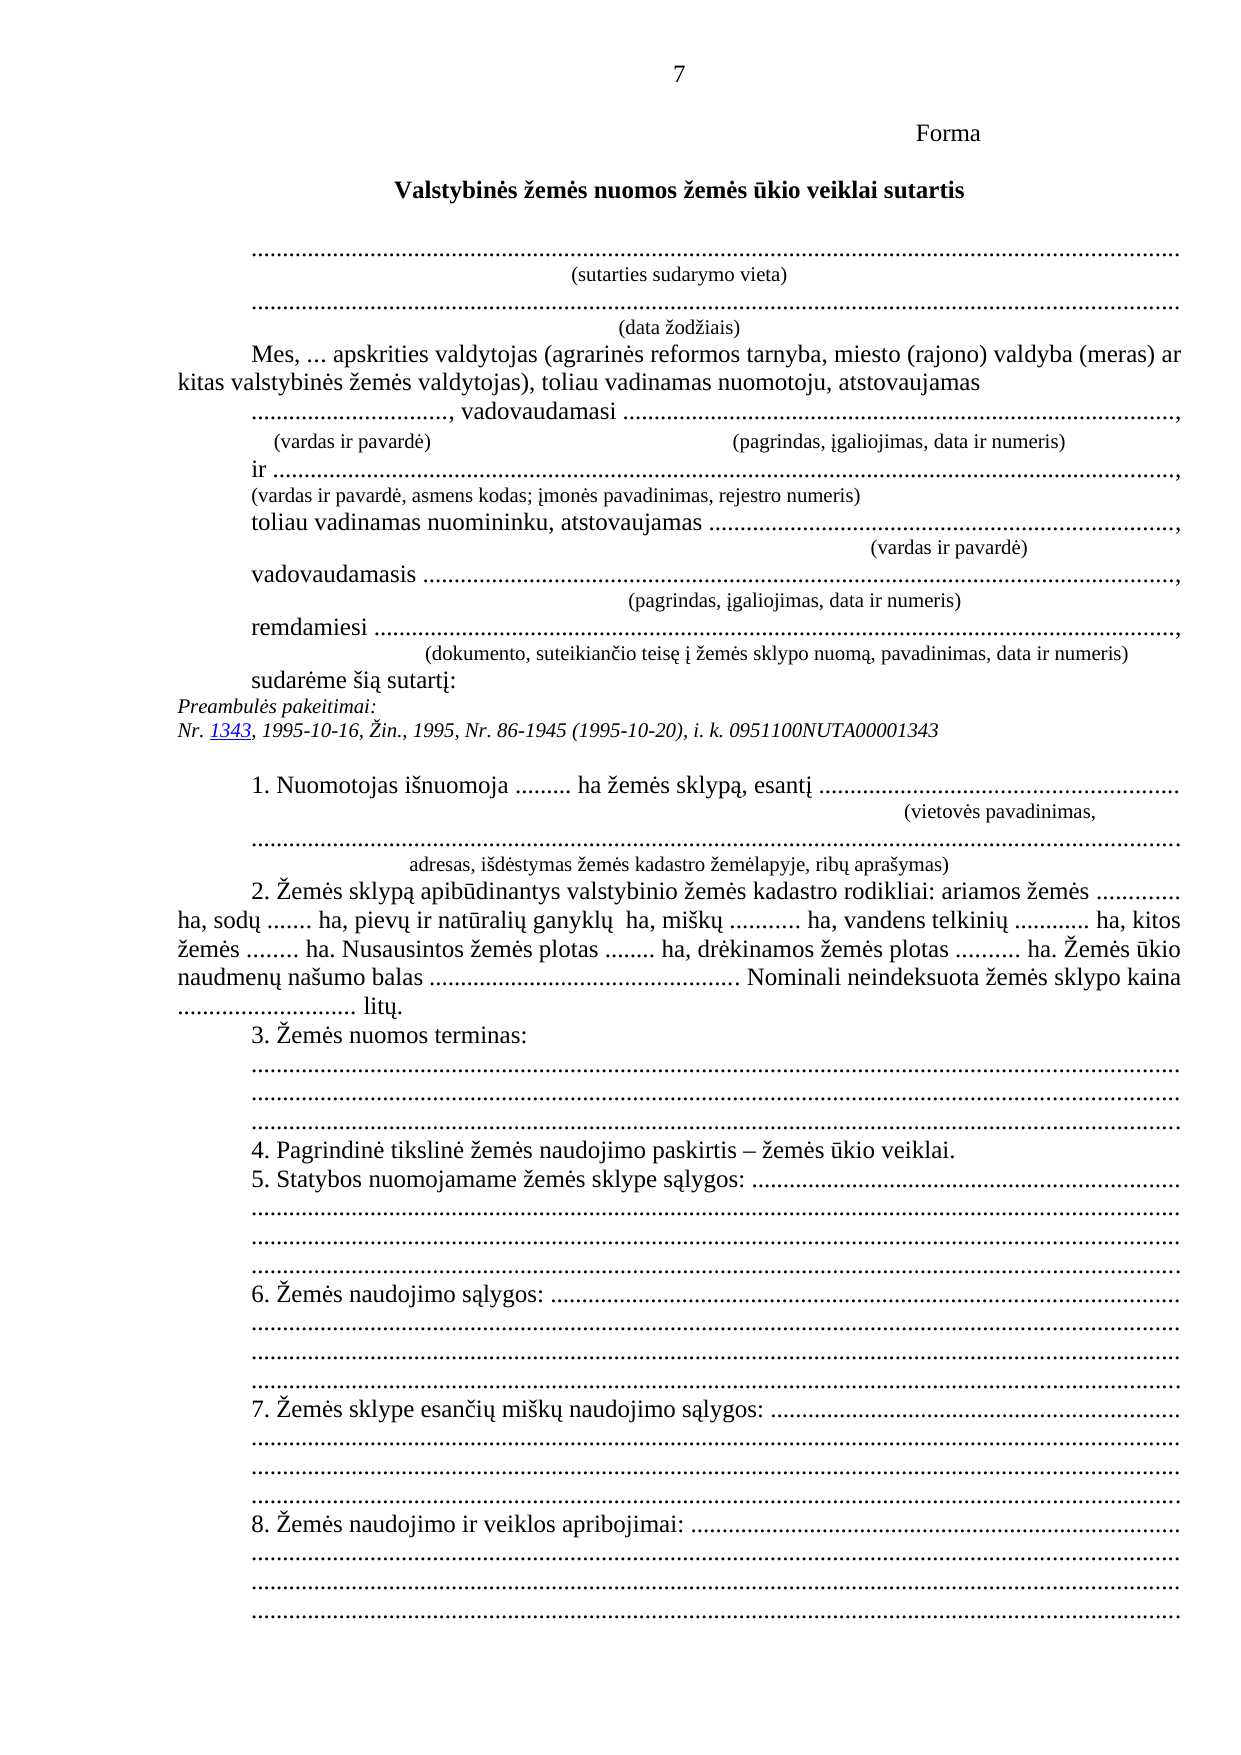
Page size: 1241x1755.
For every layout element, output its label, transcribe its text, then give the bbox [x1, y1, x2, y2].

text (dokumento, suteikiančio teisę į žemės sklypo nuomą, pavadinimas, data ir numeris) [177, 641, 1181, 665]
text (pagrindas, įgaliojimas, data ir numeris) [177, 588, 1181, 612]
text remdamiesi , [177, 612, 1181, 641]
text litų. [177, 991, 1181, 1020]
text Preambulės pakeitimai: [177, 694, 1181, 718]
text . [177, 823, 1181, 852]
text (vardas ir pavardė) [177, 535, 1181, 559]
text Mes, apskrities valdytojas (agrarinės reformos tarnyba, miesto (rajono) valdyba (meras) ar kitas valstybinės žemės valdytojas), toliau vadinamas nuomotoju, atstovaujamas [177, 339, 1181, 396]
text (sutarties sudarymo vieta) [177, 262, 1181, 286]
text (data žodžiais) [177, 315, 1181, 339]
text ha, sodų ha, pievų ir natūralių ganyklų ha, miškų ha, vandens telkinių ha, kitos [177, 905, 1181, 934]
text 8. Žemės naudojimo ir veiklos apribojimai: [177, 1509, 1181, 1537]
text adresas, išdėstymas žemės kadastro žemėlapyje, ribų aprašymas) [177, 852, 1181, 876]
text naudmenų našumo balas . Nominali neindeksuota žemės sklypo kaina [177, 962, 1181, 991]
text Nr. 1343, 1995-10-16, Žin., 1995, Nr. 86-1945 (1995-10-20), i. k. 0951100NUTA00001343 [177, 718, 1181, 742]
text . [177, 1365, 1181, 1394]
text 4. Pagrindinė tikslinė žemės naudojimo paskirtis – žemės ūkio veiklai. [177, 1135, 1181, 1164]
text . [177, 1595, 1181, 1624]
text 2. Žemės sklypą apibūdinantys valstybinio žemės kadastro rodikliai: ariamos žemės [177, 876, 1181, 905]
text vadovaudamasis , [177, 559, 1181, 588]
text . [177, 1250, 1181, 1279]
text toliau vadinamas nuomininku, atstovaujamas , [177, 507, 1181, 535]
text . [177, 1480, 1181, 1509]
text (vietovės pavadinimas, [177, 799, 1181, 823]
text 5. Statybos nuomojamame žemės sklype sąlygos: [177, 1164, 1181, 1192]
text sudarėme šią sutartį: [177, 665, 1181, 694]
text žemės ha. Nusausintos žemės plotas ha, drėkinamos žemės plotas ha. Žemės ūkio [177, 934, 1181, 962]
text (vardas ir pavardė, asmens kodas; įmonės pavadinimas, rejestro numeris) [177, 482, 1181, 507]
text (vardas ir pavardė) (pagrindas, įgaliojimas, data ir numeris) [177, 425, 1181, 454]
text . [177, 1106, 1181, 1135]
text , vadovaudamasi , [177, 396, 1181, 425]
text 3. Žemės nuomos terminas: [177, 1020, 1181, 1049]
text Valstybinės žemės nuomos žemės ūkio veiklai sutartis [177, 176, 1181, 204]
text 7. Žemės sklype esančių miškų naudojimo sąlygos: [177, 1394, 1181, 1422]
text 1. Nuomotojas išnuomoja ha žemės sklypą, esantį [177, 771, 1181, 799]
text Forma [916, 118, 1181, 147]
text 6. Žemės naudojimo sąlygos: [177, 1279, 1181, 1307]
text ir , [177, 454, 1181, 482]
